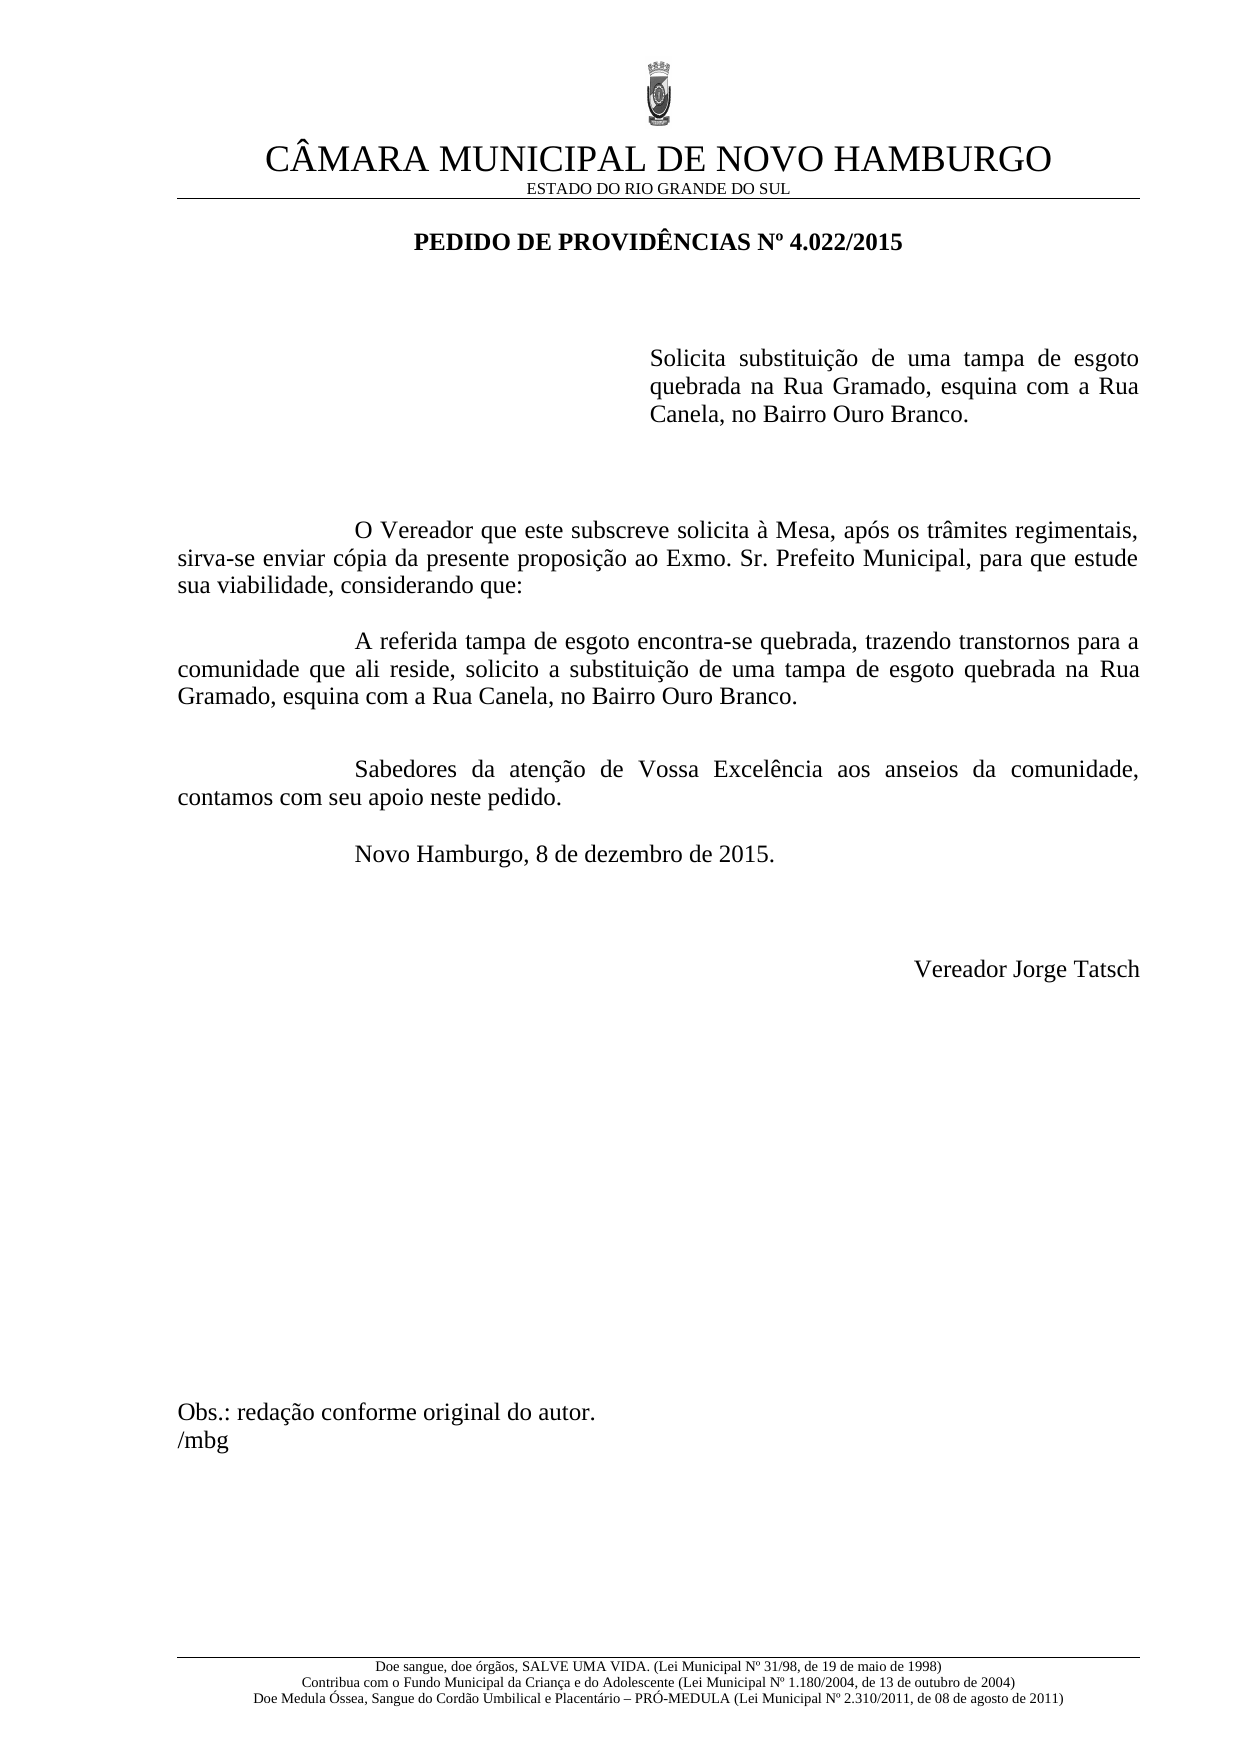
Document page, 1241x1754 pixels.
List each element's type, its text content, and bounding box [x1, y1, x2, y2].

text /mbg [177, 1426, 1140, 1454]
text A referida tampa de esgoto encontra-se quebrada, trazendo transtornos para a comunidade que ali reside, solicito a substituição de uma tampa de esgoto quebrada na Rua Gramado, esquina com a Rua Canela, no Bairro Ouro Branco. [177, 627, 1140, 710]
text Solicita substituição de uma tampa de esgoto quebrada na Rua Gramado, esquina com a Rua Canela, no Bairro Ouro Branco. [649, 344, 1140, 428]
text Obs.: redação conforme original do autor. [177, 1398, 1140, 1426]
text Novo Hamburgo, 8 de dezembro de 2015. [177, 841, 1140, 868]
text Sabedores da atenção de Vossa Excelência aos anseios da comunidade, contamos com seu apoio neste pedido. [177, 756, 1140, 811]
text O Vereador que este subscreve solicita à Mesa, após os trâmites regimentais, sirva-se enviar cópia da presente proposição ao Exmo. Sr. Prefeito Municipal, para que estude sua viabilidade, considerando que: [177, 516, 1140, 599]
text Vereador Jorge Tatsch [177, 955, 1140, 983]
text PEDIDO DE PROVIDÊNCIAS Nº 4.022/2015 [177, 228, 1140, 256]
